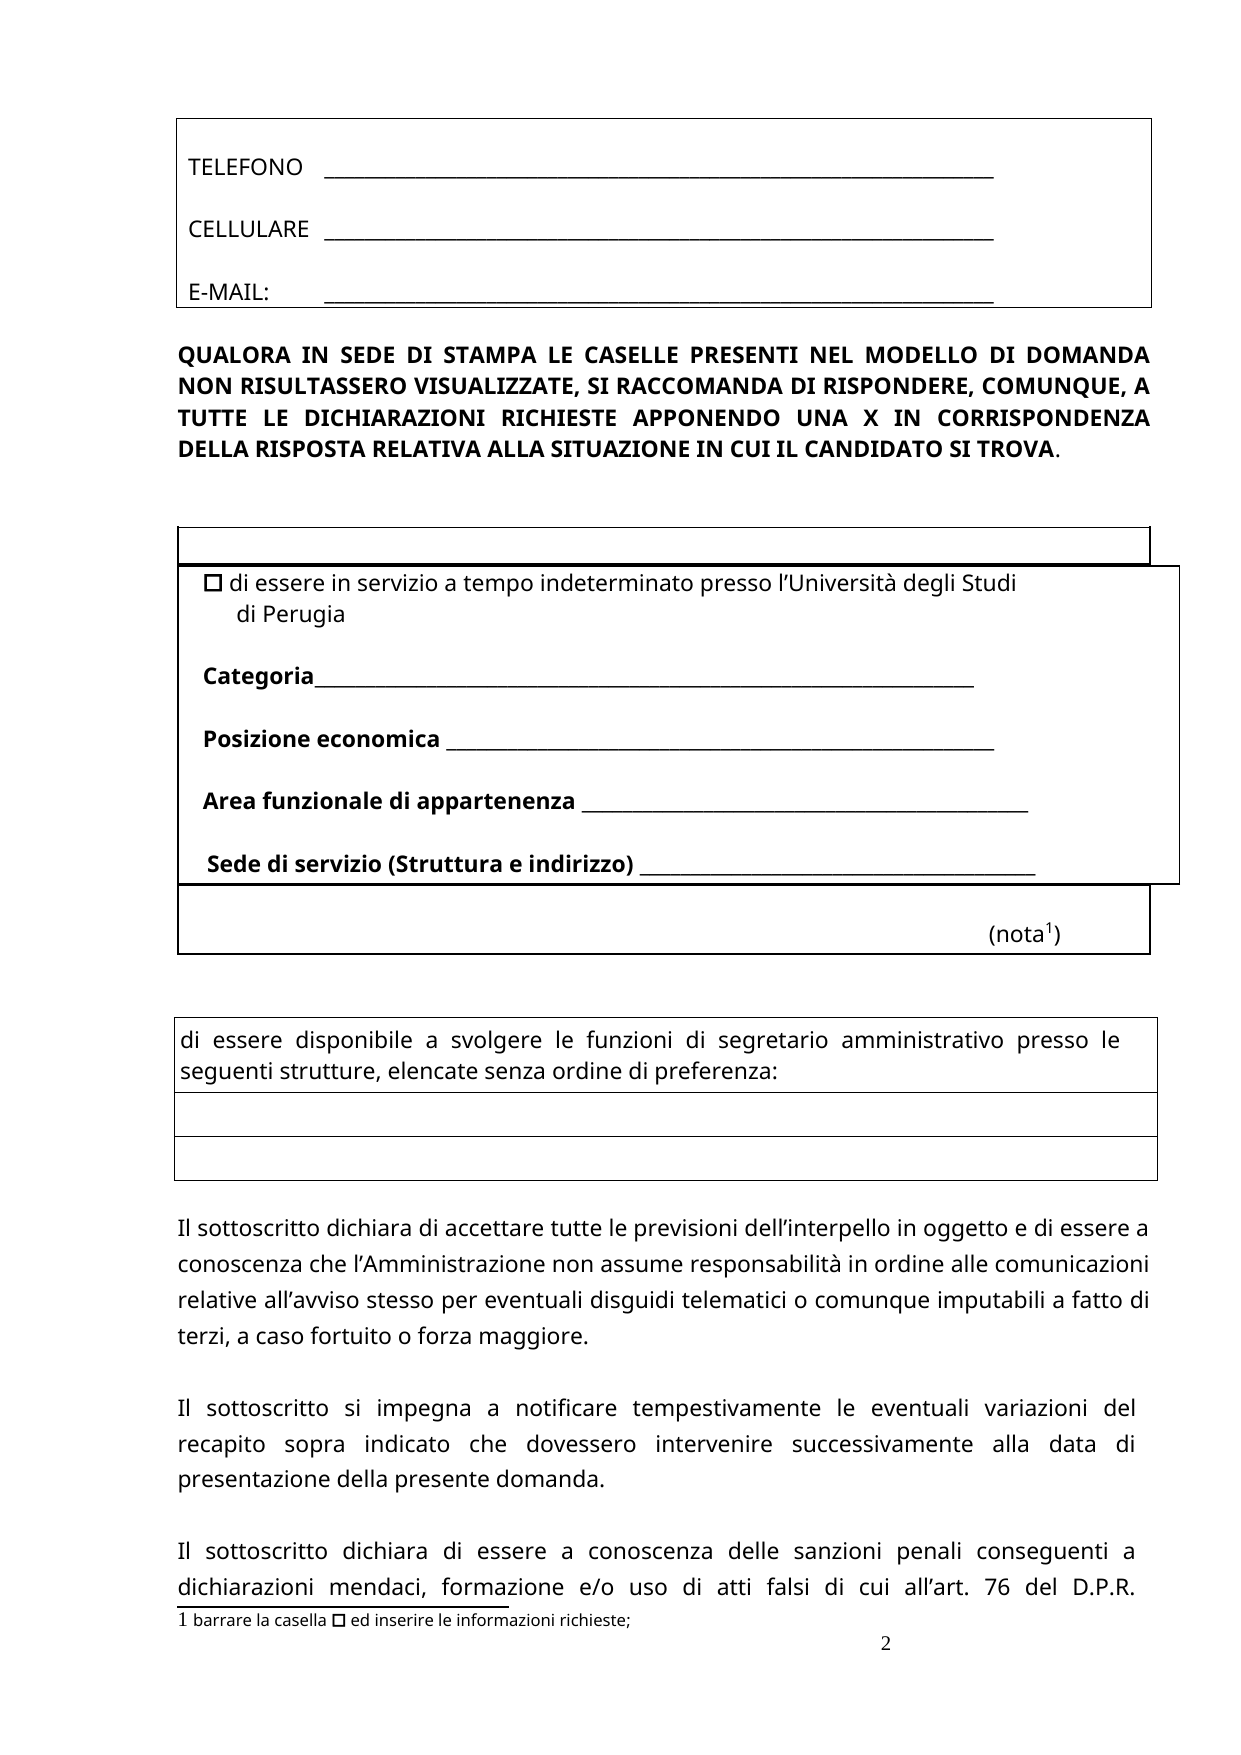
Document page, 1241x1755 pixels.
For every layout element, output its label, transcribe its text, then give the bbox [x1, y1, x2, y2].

text Il sottoscritto si impegna a notificare tempestivamente le eventuali variazioni del recapito sopra indicato che dovessero intervenire successivamente alla data di presentazione della presente domanda. [177, 1392, 1137, 1495]
subtitle Posizione economica ______________________________________________________ [179, 721, 1179, 754]
subtitle Categoria_________________________________________________________________ [179, 659, 1179, 692]
table_header di essere disponibile a svolgere le funzioni di segretario amministrativo presso le seguenti strutture, elencate senza ordine di preferenza: [175, 1018, 1157, 1092]
table_cell [175, 1093, 1157, 1136]
text QUALORA IN SEDE DI STAMPA LE CASELLE PRESENTI NEL MODELLO DI DOMANDA NON RISULTASSERO VISUALIZZATE, SI RACCOMANDA DI RISPONDERE, COMUNQUE, A TUTTE LE DICHIARAZIONI RICHIESTE APPONENDO UNA X IN CORRISPONDENZA DELLA RISPOSTA RELATIVA ALLA SITUAZIONE IN CUI IL CANDIDATO SI TROVA. [177, 339, 1151, 464]
text Il sottoscritto dichiara di accettare tutte le previsioni dell’interpello in oggetto e di essere a conoscenza che l’Amministrazione non assume responsabilità in ordine alle comunicazioni relative all’avviso stesso per eventuali disguidi telematici o comunque imputabili a fatto di terzi, a caso fortuito o forza maggiore. [177, 1212, 1151, 1351]
text (nota) [179, 916, 1149, 953]
subtitle Sede di servizio (Struttura e indirizzo) _______________________________________ [179, 846, 1179, 883]
text barrare la casella  ed inserire le informazioni richieste; [177, 1607, 1181, 1631]
subtitle di Perugia [179, 596, 1179, 629]
table_cell TELEFONO __________________________________________________________________ CELLULARE __________________________________________________________________ E-MAIL: __________________________________________________________________ [177, 119, 1151, 307]
subtitle Area funzionale di appartenenza ____________________________________________ [179, 784, 1179, 817]
table_cell [175, 1137, 1157, 1179]
text Il sottoscritto dichiara di essere a conoscenza delle sanzioni penali conseguenti a dichiarazioni mendaci, formazione e/o uso di atti falsi di cui all’art. 76 del D.P.R. [177, 1535, 1137, 1602]
subtitle  di essere in servizio a tempo indeterminato presso l’Università degli Studi [179, 567, 1179, 596]
